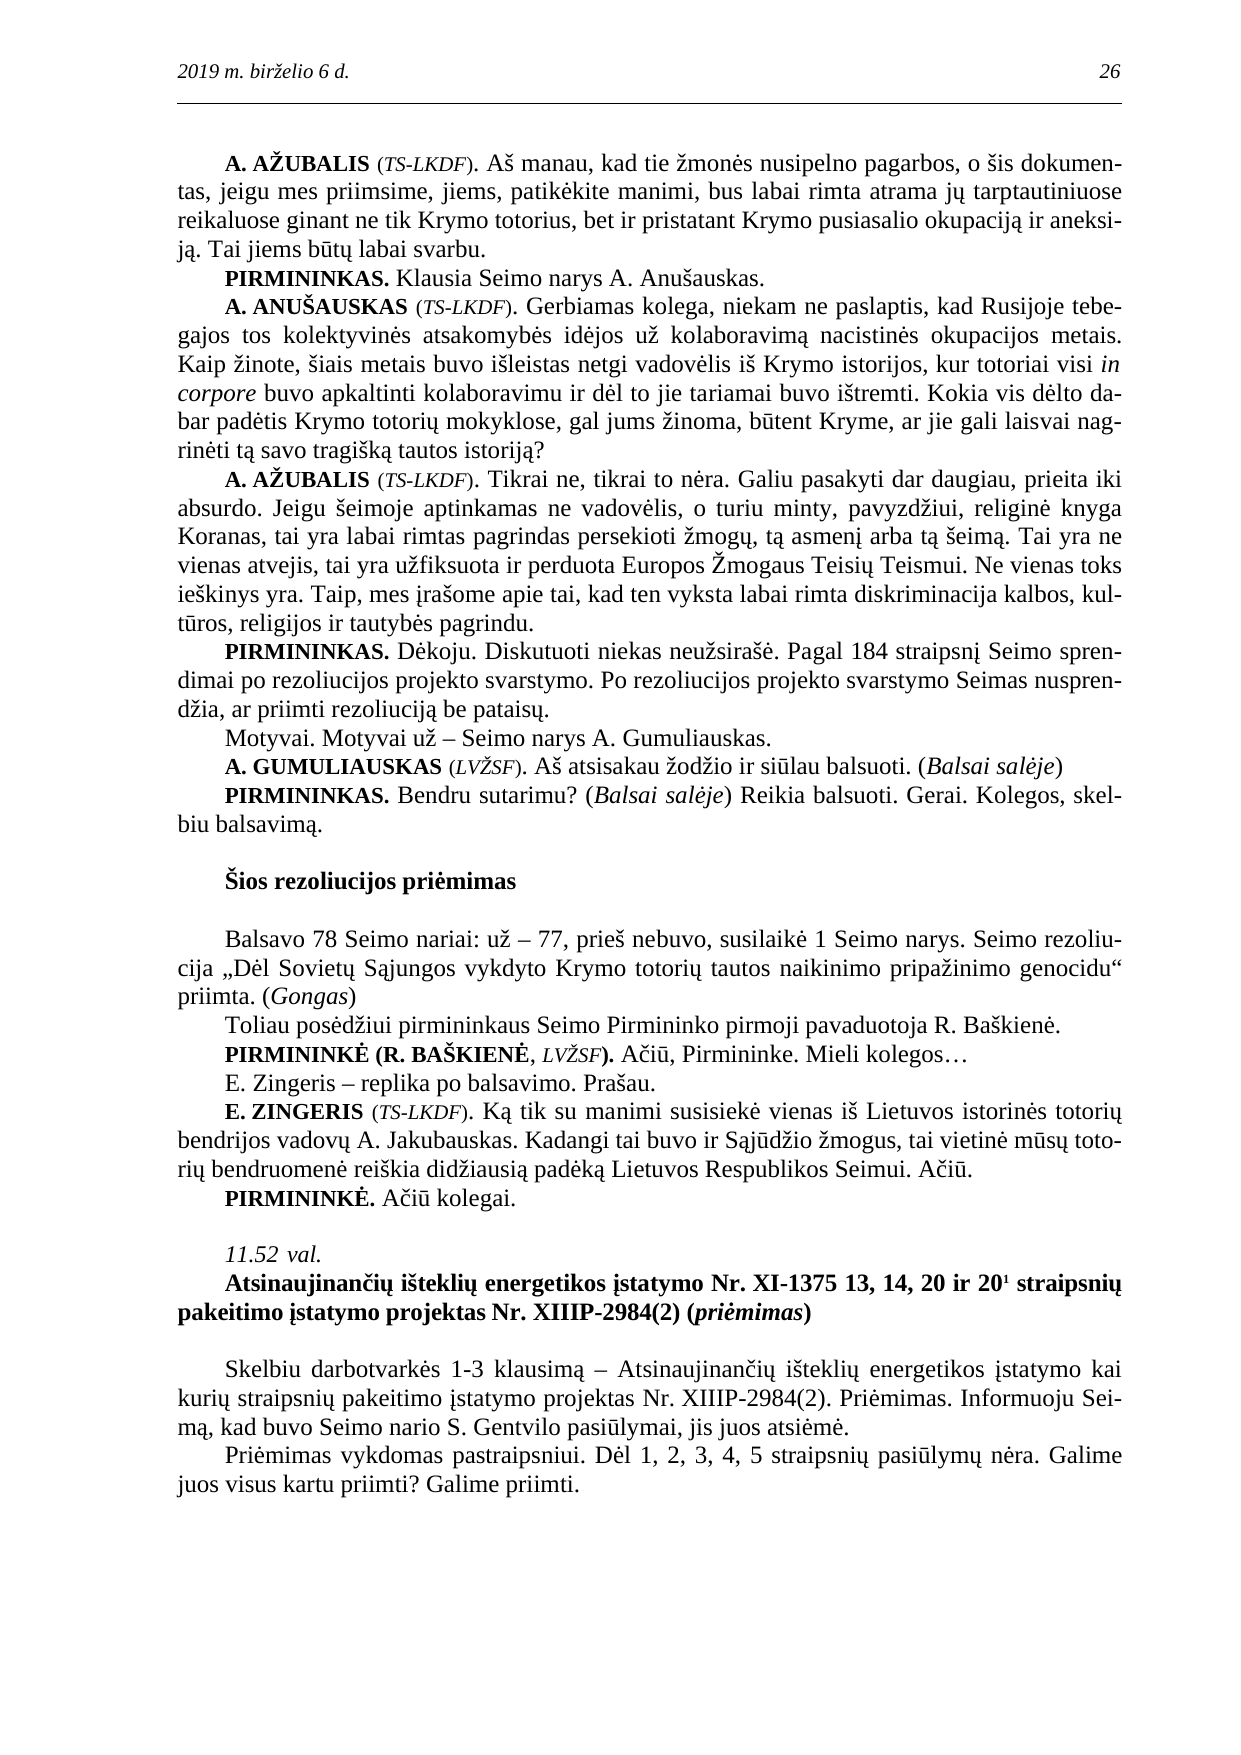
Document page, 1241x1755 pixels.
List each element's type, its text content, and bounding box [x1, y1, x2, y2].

text PIRMININKAS. Ben­dru su­ta­ri­mu? (Bal­sai sa­lė­je) Rei­kia bal­suo­ti. Ge­rai. Ko­le­gos, skel­biu bal­sa­vi­mą. [177, 780, 1122, 838]
text Mo­ty­vai. Mo­ty­vai už – Sei­mo na­rys A. Gu­mu­liaus­kas. [177, 723, 1122, 751]
text E. ZINGERIS (TS-LKDF). Ką tik su ma­ni­mi su­si­sie­kė vie­nas iš Lie­tu­vos is­to­ri­nės to­to­rių ben­dri­jos va­do­vų A. Ja­ku­baus­kas. Ka­dan­gi tai bu­vo ir Są­jū­džio žmo­gus, tai vie­ti­nė mū­sų to­to­rių ben­druo­me­nė reiš­kia di­džiau­sią pa­dė­ką Lie­tu­vos Res­pub­li­kos Sei­mui. Ačiū. [177, 1096, 1122, 1183]
text A. ANUŠAUSKAS (TS-LKDF). Ger­bia­mas ko­le­ga, nie­kam ne pa­slap­tis, kad Ru­si­jo­je te­be­ga­jos tos ko­lek­ty­vi­nės at­sa­ko­my­bės idė­jos už ko­la­bo­ra­vi­mą na­cis­ti­nės oku­pa­ci­jos me­tais. Kaip ži­no­te, šiais me­tais bu­vo iš­leis­tas net­gi va­do­vė­lis iš Kry­mo is­to­ri­jos, kur to­to­riai vi­si in cor­po­re bu­vo ap­kal­tin­ti ko­la­bo­ra­vi­mu ir dėl to jie ta­ria­mai bu­vo iš­trem­ti. Ko­kia vis dėl­to da­bar pa­dė­tis Kry­mo to­to­rių mo­kyk­lo­se, gal jums ži­no­ma, bū­tent Kry­me, ar jie ga­li lais­vai nag­ri­nė­ti tą sa­vo tra­giš­ką tau­tos is­to­ri­ją? [177, 291, 1122, 464]
text A. AŽUBALIS (TS-LKDF). Aš ma­nau, kad tie žmo­nės nu­si­pel­no pa­gar­bos, o šis do­ku­men­tas, jei­gu mes pri­im­si­me, jiems, pa­ti­kė­ki­te ma­nimi, bus la­bai rim­ta at­ra­ma jų tarp­tau­ti­niuo­se rei­ka­luo­se gi­nant ne tik Kry­mo to­to­rius, bet ir pri­sta­tant Kry­mo pu­sia­sa­lio oku­pa­ci­ją ir anek­si­ją. Tai jiems bū­tų la­bai svar­bu. [177, 148, 1122, 263]
text PIRMININKĖ (R. BAŠKIENĖ, LVŽSF). Ačiū, Pir­mi­nin­ke. Mie­li ko­le­gos… [177, 1039, 1122, 1068]
text 11.52 val. [224, 1240, 1122, 1268]
text A. AŽUBALIS (TS-LKDF). Tik­rai ne, tik­rai to nė­ra. Ga­liu pa­sa­ky­ti dar dau­giau, pri­ei­ta iki ab­sur­do. Jei­gu šei­mo­je ap­tin­ka­mas ne va­do­vė­lis, o tu­riu min­ty, pa­vyz­džiui, re­li­gi­nė kny­ga Ko­ra­nas, tai yra la­bai rim­tas pa­grin­das per­se­kio­ti žmo­gų, tą as­me­nį ar­ba tą šei­mą. Tai yra ne vie­nas at­ve­jis, tai yra už­fik­suo­ta ir per­duo­ta Eu­ro­pos Žmo­gaus Tei­sių Teis­mui. Ne vie­nas toks ieš­ki­nys yra. Taip, mes įra­šo­me apie tai, kad ten vyks­ta la­bai rim­ta dis­kri­mi­na­ci­ja kal­bos, kul­tū­ros, re­li­gi­jos ir tau­ty­bės pa­grin­du. [177, 464, 1122, 636]
text Šios re­zo­liu­ci­jos pri­ėmi­mas [177, 866, 1122, 895]
text E. Zin­ge­ris – re­pli­ka po bal­sa­vi­mo. Pra­šau. [177, 1068, 1122, 1096]
text At­si­nau­ji­nan­čių iš­tek­lių ener­ge­ti­kos įsta­ty­mo Nr. XI-1375 13, 14, 20 ir 201 straips­nių pa­kei­ti­mo įsta­ty­mo pro­jek­tas Nr. XIIIP-2984(2) (pri­ėmi­mas) [177, 1268, 1122, 1325]
text Bal­sa­vo 78 Sei­mo na­riai: už – 77, prieš ne­bu­vo, su­si­lai­kė 1 Sei­mo na­rys. Sei­mo re­zo­liu­ci­ja „Dėl So­vie­tų Są­jun­gos vyk­dy­to Kry­mo to­to­rių tau­tos nai­ki­ni­mo pri­pa­ži­ni­mo ge­no­ci­du“ pri­im­ta. (Gon­gas) [177, 924, 1122, 1010]
text Skel­biu dar­bo­tvarkės 1-3 klau­si­mą – At­si­nau­ji­nan­čių iš­tek­lių ener­ge­ti­kos įsta­ty­mo kai ku­rių straips­nių pa­kei­ti­mo įsta­ty­mo pro­jek­tas Nr. XIIIP-2984(2). Pri­ėmi­mas. In­for­muo­ju Sei­mą, kad bu­vo Sei­mo na­rio S. Gent­vi­lo pa­siū­ly­mai, jis juos at­si­ė­mė. [177, 1354, 1122, 1440]
text PIRMININKAS. Klau­sia Sei­mo na­rys A. Anu­šaus­kas. [177, 263, 1122, 291]
text Pri­ėmi­mas vyk­do­mas pa­straips­niui. Dėl 1, 2, 3, 4, 5 straips­nių pa­siū­ly­mų nė­ra. Ga­li­me juos vi­sus kar­tu pri­im­ti? Ga­li­me pri­im­ti. [177, 1440, 1122, 1498]
text PIRMININKĖ. Ačiū ko­le­gai. [177, 1183, 1122, 1211]
text A. GUMULIAUSKAS (LVŽSF). Aš at­si­sa­kau žo­džio ir siū­lau bal­suo­ti. (Bal­sai sa­lė­je) [177, 751, 1122, 780]
text PIRMININKAS. Dė­ko­ju. Dis­ku­tuo­ti nie­kas ne­už­si­ra­šė. Pa­gal 184 straips­nį Sei­mo spren­di­mai po re­zo­liu­ci­jos pro­jek­to svars­ty­mo. Po re­zo­liu­ci­jos pro­jek­to svars­ty­mo Sei­mas nu­spren­džia, ar pri­im­ti re­zo­liu­ci­ją be pa­tai­sų. [177, 636, 1122, 723]
text To­liau po­sė­džiui pir­mi­nin­kaus Sei­mo Pir­mi­nin­ko pir­mo­ji pa­va­duo­to­ja R. Baš­kie­nė. [177, 1010, 1122, 1039]
